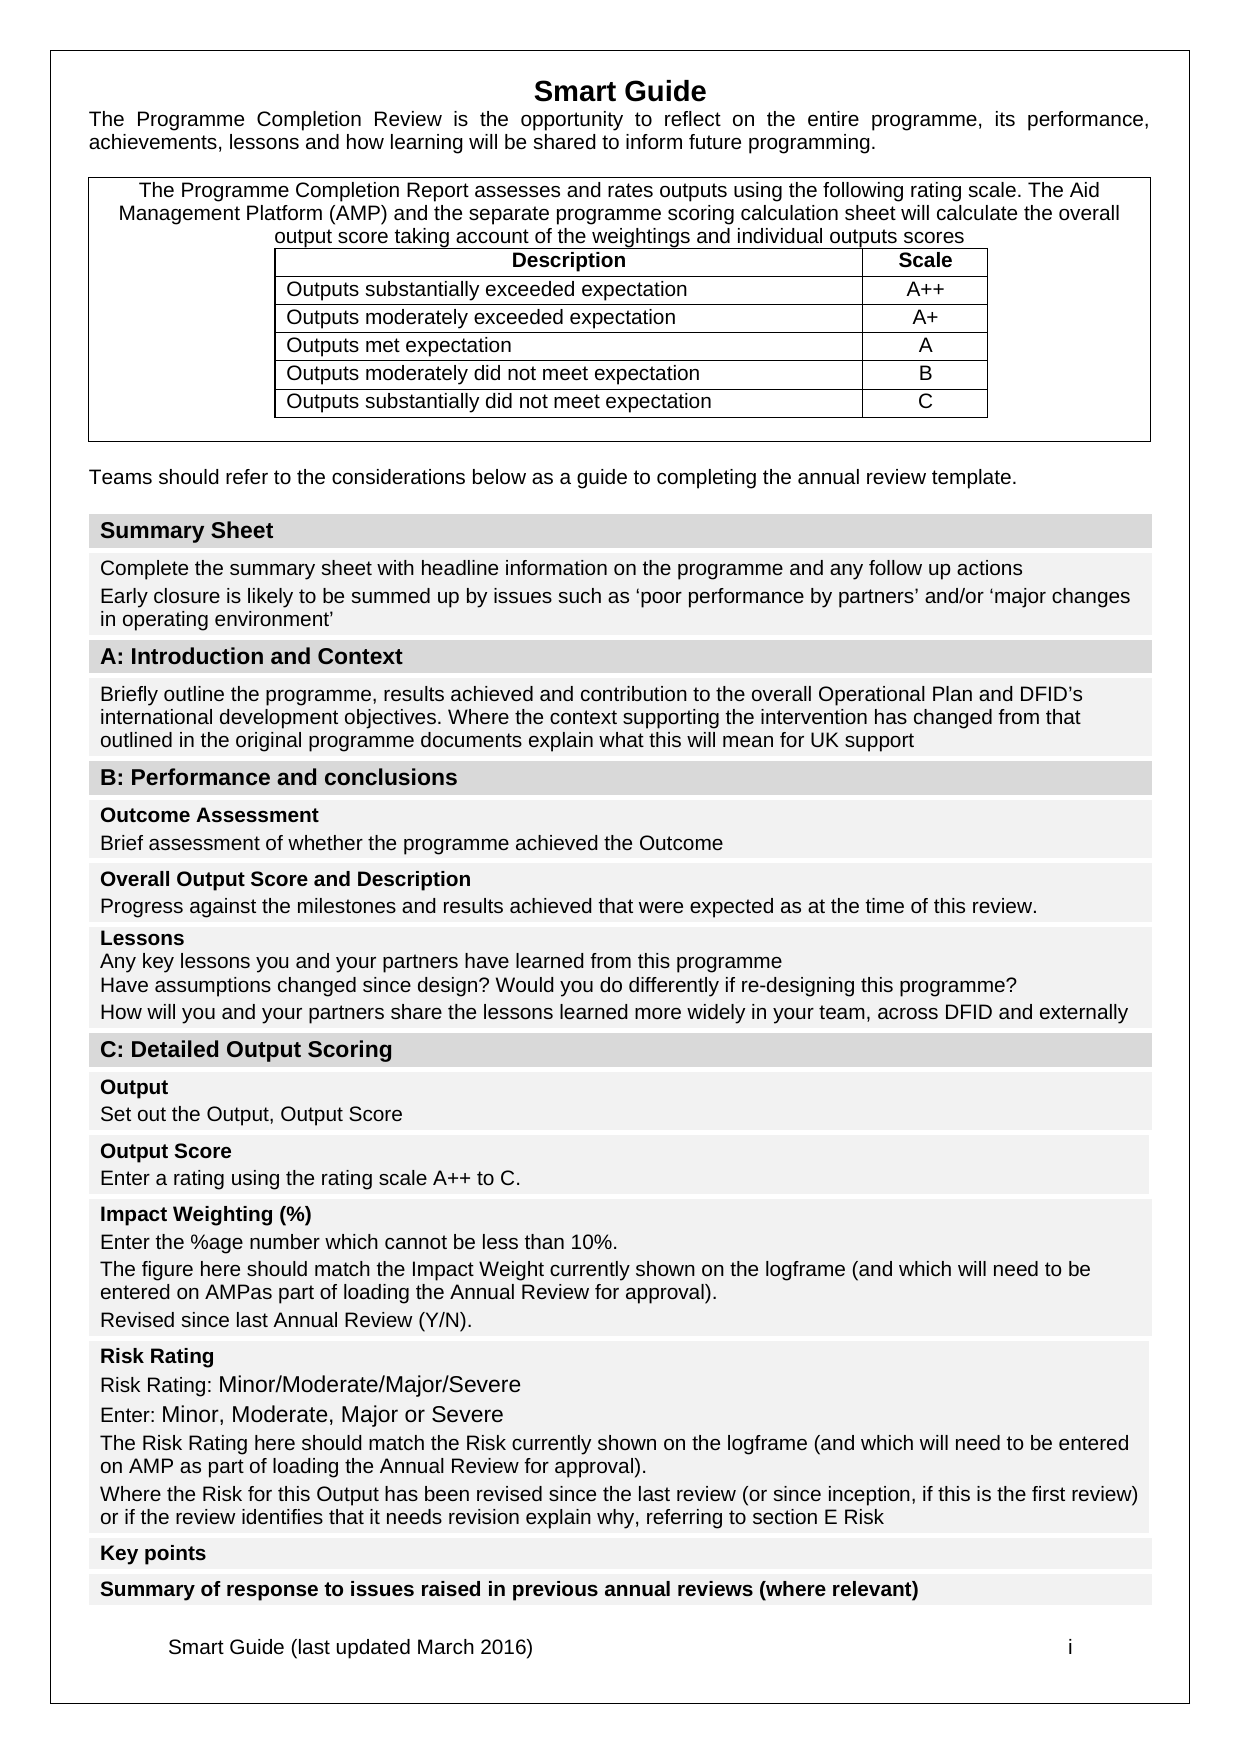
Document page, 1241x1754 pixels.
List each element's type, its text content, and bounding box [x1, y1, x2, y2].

table_cell A [863, 333, 987, 360]
table_cell Complete the summary sheet with headline information on the programme and any follow up actions Early closure is likely to be summed up by issues such as ‘poor performance by partners’ and/or ‘major changes in operating environment’ [89, 553, 1152, 635]
table_cell A+ [863, 305, 987, 332]
table_cell Lessons Any key lessons you and your partners have learned from this programme Have assumptions changed since design? Would you do differently if re-designing this programme? How will you and your partners share the lessons learned more widely in your team, across DFID and externally [89, 927, 1152, 1028]
table_header Summary Sheet [89, 514, 1152, 548]
table_cell Outcome Assessment Brief assessment of whether the programme achieved the Outcome [89, 800, 1152, 858]
text Smart Guide [89, 75, 1152, 107]
table_cell Risk Rating Risk Rating: Minor/Moderate/Major/Severe Enter: Minor, Moderate, Major or Severe The Risk Rating here should match the Risk currently shown on the logframe (and which will need to be entered on AMP as part of loading the Annual Review for approval). Where the Risk for this Output has been revised since the last review (or since inception, if this is the first review) or if the review identifies that it needs revision explain why, referring to section E Risk [89, 1341, 1149, 1533]
table_cell Impact Weighting (%) Enter the %age number which cannot be less than 10%. The figure here should match the Impact Weight currently shown on the logframe (and which will need to be entered on AMPas part of loading the Annual Review for approval). Revised since last Annual Review (Y/N). [89, 1199, 1152, 1336]
text Teams should refer to the considerations below as a guide to completing the annual review template. [89, 465, 1152, 488]
table_cell Outputs substantially exceeded expectation [276, 277, 862, 304]
table_cell B: Performance and conclusions [89, 761, 1152, 795]
table_cell B [863, 361, 987, 388]
table_cell Key points [89, 1538, 1152, 1569]
table_cell Outputs met expectation [276, 333, 862, 360]
table_cell A++ [863, 277, 987, 304]
table_header Description [276, 249, 862, 276]
table_cell Outputs moderately did not meet expectation [276, 361, 862, 388]
table_cell Summary of response to issues raised in previous annual reviews (where relevant) [89, 1574, 1152, 1605]
table_cell Briefly outline the programme, results achieved and contribution to the overall Operational Plan and DFID’s international development objectives. Where the context supporting the intervention has changed from that outlined in the original programme documents explain what this will mean for UK support [89, 678, 1152, 756]
table_cell A: Introduction and Context [89, 640, 1152, 673]
table_header The Programme Completion Report assesses and rates outputs using the following rating scale. The Aid Management Platform (AMP) and the separate programme scoring calculation sheet will calculate the overall output score taking account of the weightings and individual outputs scores [89, 178, 1150, 441]
table_cell C: Detailed Output Scoring [89, 1033, 1152, 1067]
text The Programme Completion Review is the opportunity to reflect on the entire programme, its performance, achievements, lessons and how learning will be shared to inform future programming. [89, 107, 1152, 154]
table_cell Overall Output Score and Description Progress against the milestones and results achieved that were expected as at the time of this review. [89, 863, 1152, 922]
table_cell Outputs moderately exceeded expectation [276, 305, 862, 332]
table_cell Output Set out the Output, Output Score [89, 1072, 1152, 1130]
table_header Scale [863, 249, 987, 276]
table_cell C [863, 390, 987, 417]
table_cell Outputs substantially did not meet expectation [276, 390, 862, 417]
table_cell Output Score Enter a rating using the rating scale A++ to C. [89, 1135, 1149, 1194]
